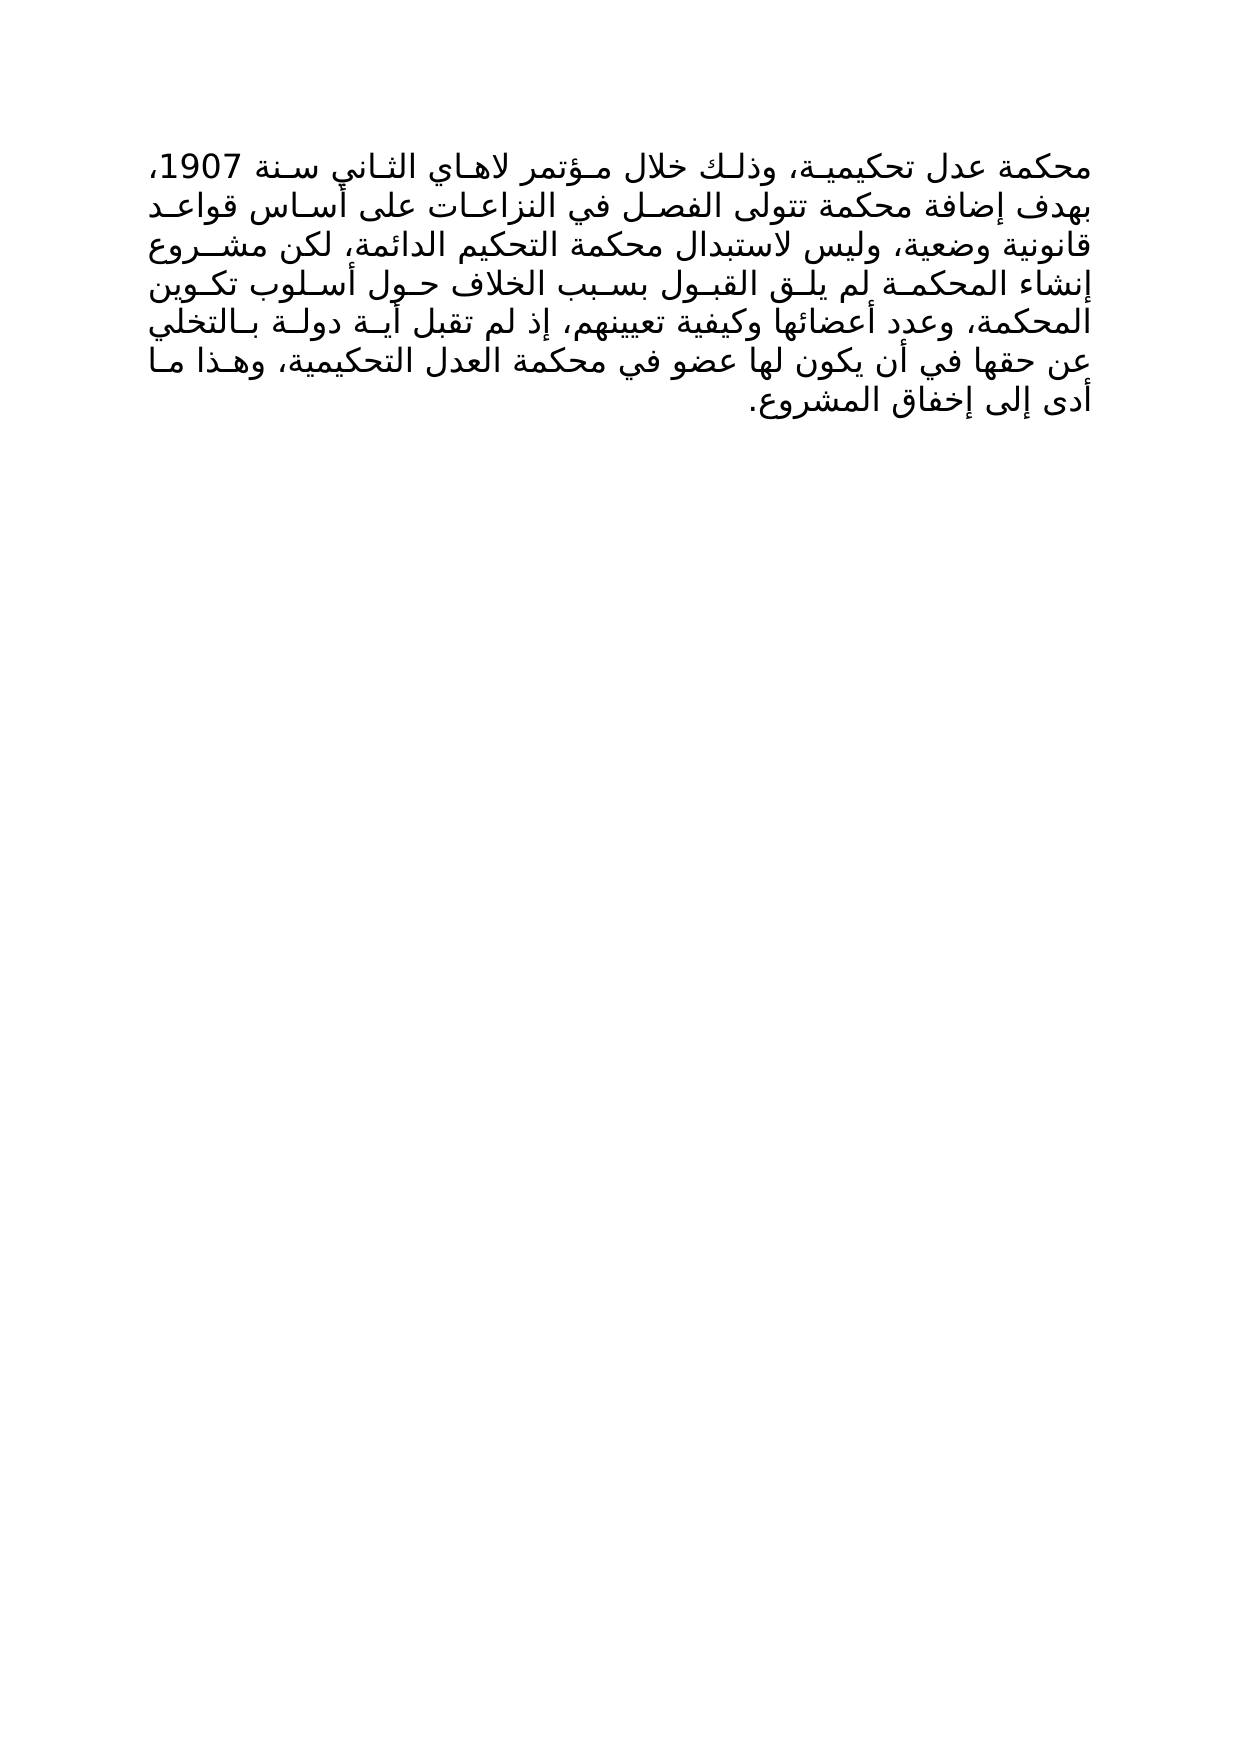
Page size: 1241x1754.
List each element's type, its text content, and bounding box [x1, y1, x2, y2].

text وعلى الرغم من الإنجازات التي حققتها المحكمة إلا أنها بقيت ناقصة، ويعود ذلك إلى أسباب عديدة أبرزها أن المحكمة ليست دائمة فعلياً، وهذا ما حال دون تكوينها لاجتهاد قضائي نظراً لعدم ثبات أعضائها، وكذا افتقارها إلى أعراف قضائية لنفس السبب، بالإضافة إلى غلبة الطابع الدبلوماسي عليها لتأثرها بالاعتبارات السياسية في بعض الأحيان، وتفضيلها للحلول المستمدة من الأوضاع الراهنة على الحلول القانونية الصرفة، وبناءً على هذه العوامل برزت فكرة أخرى لإنشاء محكمة عدل تحكيمية، وذلك خلال مؤتمر لاهاي الثاني سنة 1907، بهدف إضافة محكمة تتولى الفصل في النزاعات على أساس قواعد قانونية وضعية، وليس لاستبدال محكمة التحكيم الدائمة، لكن مشروع إنشاء المحكمة لم يلق القبول بسبب الخلاف حول أسلوب تكوين المحكمة، وعدد أعضائها وكيفية تعيينهم، إذ لم تقبل أية دولة بالتخلي عن حقها في أن يكون لها عضو في محكمة العدل التحكيمية، وهذا ما أدى إلى إخفاق المشروع. [148, 148, 1093, 419]
